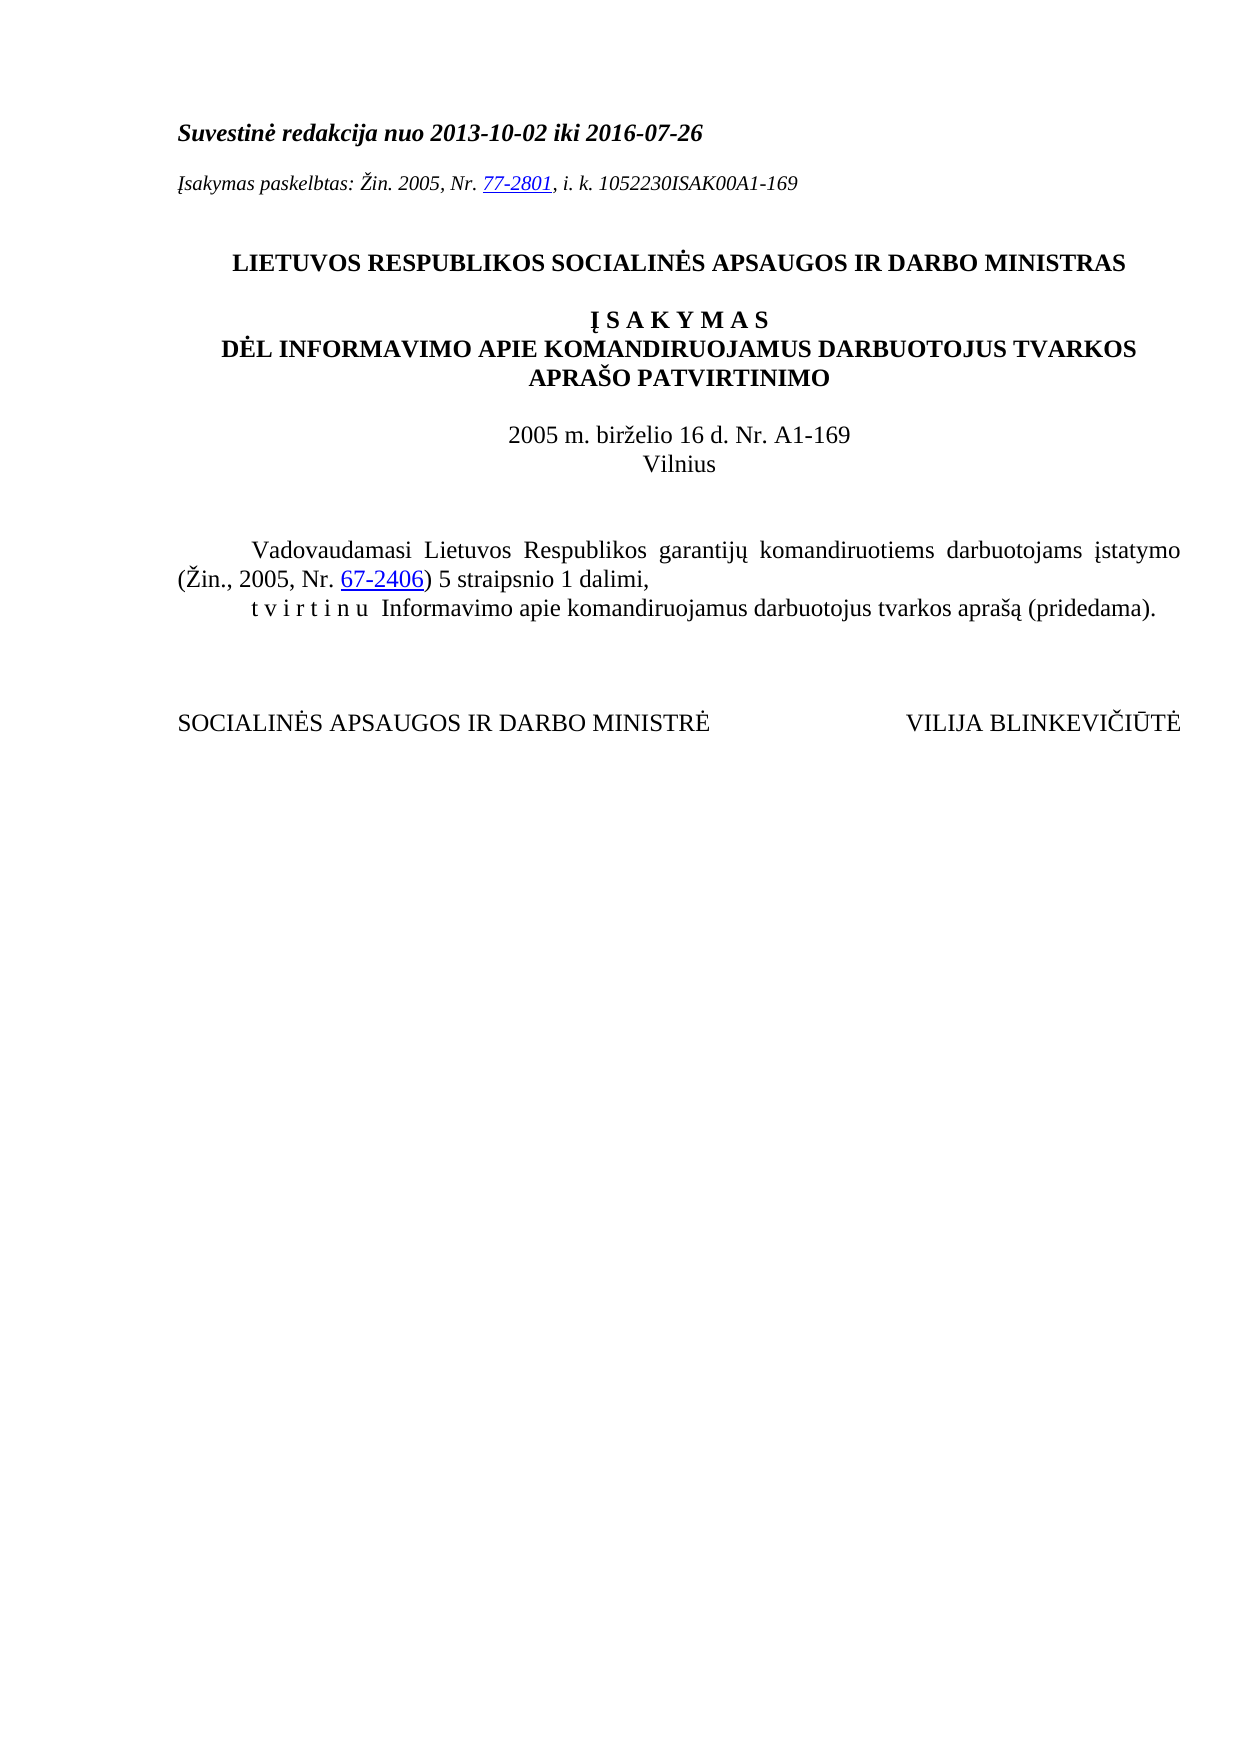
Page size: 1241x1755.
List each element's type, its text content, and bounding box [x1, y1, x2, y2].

text LIETUVOS RESPUBLIKOS SOCIALINĖS APSAUGOS IR DARBO MINISTRAS [177, 248, 1181, 277]
text Suvestinė redakcija nuo 2013-10-02 iki 2016-07-26 [177, 118, 1181, 147]
text Vadovaudamasi Lietuvos Respublikos garantijų komandiruotiems darbuotojams įstatymo (Žin., 2005, Nr. 67-2406) 5 straipsnio 1 dalimi, [177, 535, 1181, 593]
text Į S A K Y M A S [177, 305, 1181, 334]
text 2005 m. birželio 16 d. Nr. A1-169 [177, 420, 1181, 449]
text SOCIALINĖS APSAUGOS IR DARBO MINISTRĖ VILIJA BLINKEVIČIŪTĖ [177, 708, 1181, 737]
text Įsakymas paskelbtas: Žin. 2005, Nr. 77-2801, i. k. 1052230ISAK00A1-169 [177, 171, 1181, 195]
text tvirtinu Informavimo apie komandiruojamus darbuotojus tvarkos aprašą (pridedama). [177, 593, 1181, 622]
text DĖL INFORMAVIMO APIE KOMANDIRUOJAMUS DARBUOTOJUS TVARKOS APRAŠO PATVIRTINIMO [177, 334, 1181, 392]
text Vilnius [177, 449, 1181, 478]
